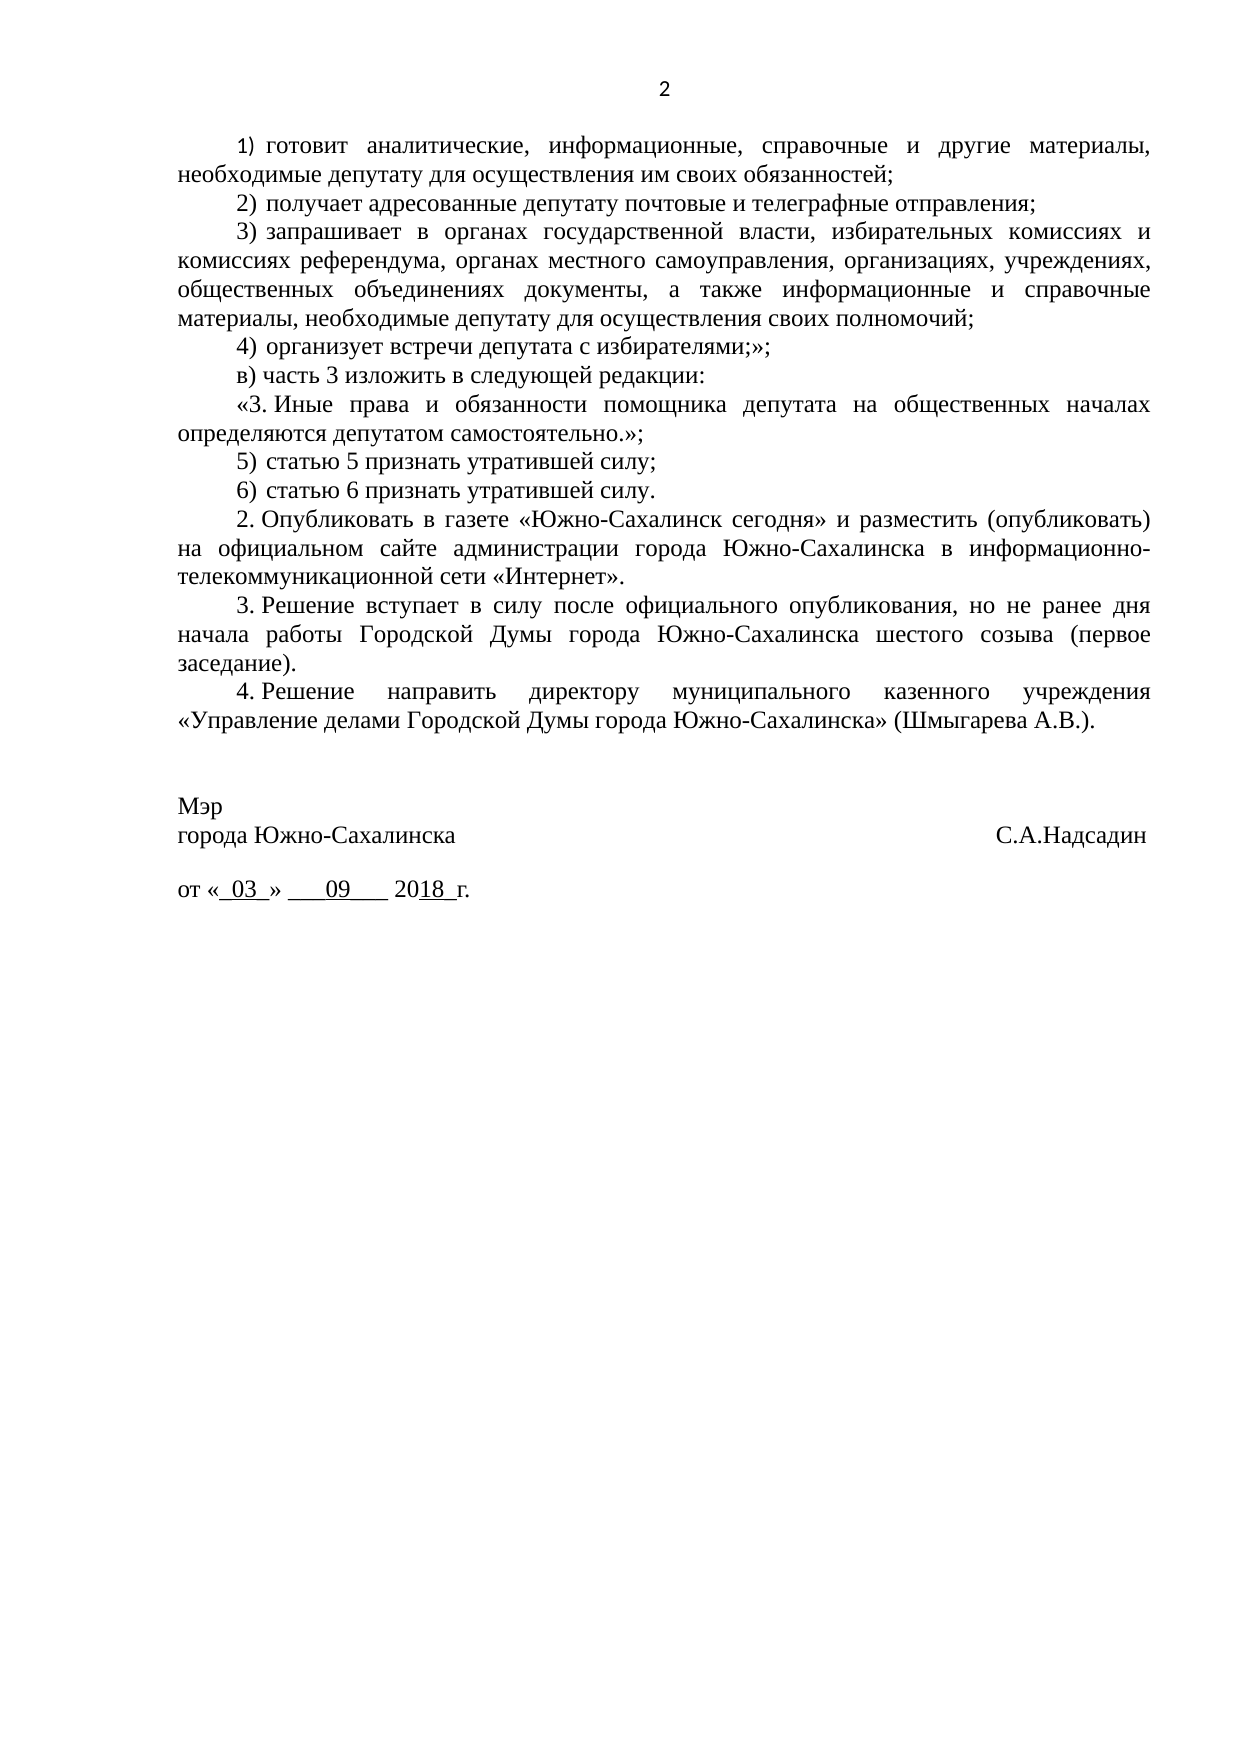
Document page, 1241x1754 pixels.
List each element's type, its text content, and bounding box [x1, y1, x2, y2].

text 3. Решение вступает в силу после официального опубликования, но не ранее дня начала работы Городской Думы города Южно-Сахалинска шестого созыва (первое заседание). [177, 590, 1152, 676]
list статью 6 признать утратившей силу. [177, 475, 1152, 504]
list организует встречи депутата с избирателями;»; [177, 331, 1152, 360]
list готовит аналитические, информационные, справочные и другие материалы, необходимые депутату для осуществления им своих обязанностей; [177, 130, 1152, 188]
list получает адресованные депутату почтовые и телеграфные отправления; [177, 188, 1152, 216]
text Мэр [177, 791, 1152, 820]
text города Южно-Сахалинска С.А.Надсадин [177, 820, 1152, 849]
list запрашивает в органах государственной власти, избирательных комиссиях и комиссиях референдума, органах местного самоуправления, организациях, учреждениях, общественных объединениях документы, а также информационные и справочные материалы, необходимые депутату для осуществления своих полномочий; [177, 216, 1152, 331]
list статью 5 признать утратившей силу; [177, 446, 1152, 475]
text от «_03_» ___09___ 2018_г. [177, 874, 1152, 903]
text в) часть 3 изложить в следующей редакции: [177, 360, 1152, 389]
text 4. Решение направить директору муниципального казенного учреждения «Управление делами Городской Думы города Южно-Сахалинска» (Шмыгарева А.В.). [177, 676, 1152, 734]
text 2. Опубликовать в газете «Южно-Сахалинск сегодня» и разместить (опубликовать) на официальном сайте администрации города Южно-Сахалинска в информационно-телекоммуникационной сети «Интернет». [177, 504, 1152, 590]
text «3. Иные права и обязанности помощника депутата на общественных началах определяются депутатом самостоятельно.»; [177, 389, 1152, 446]
